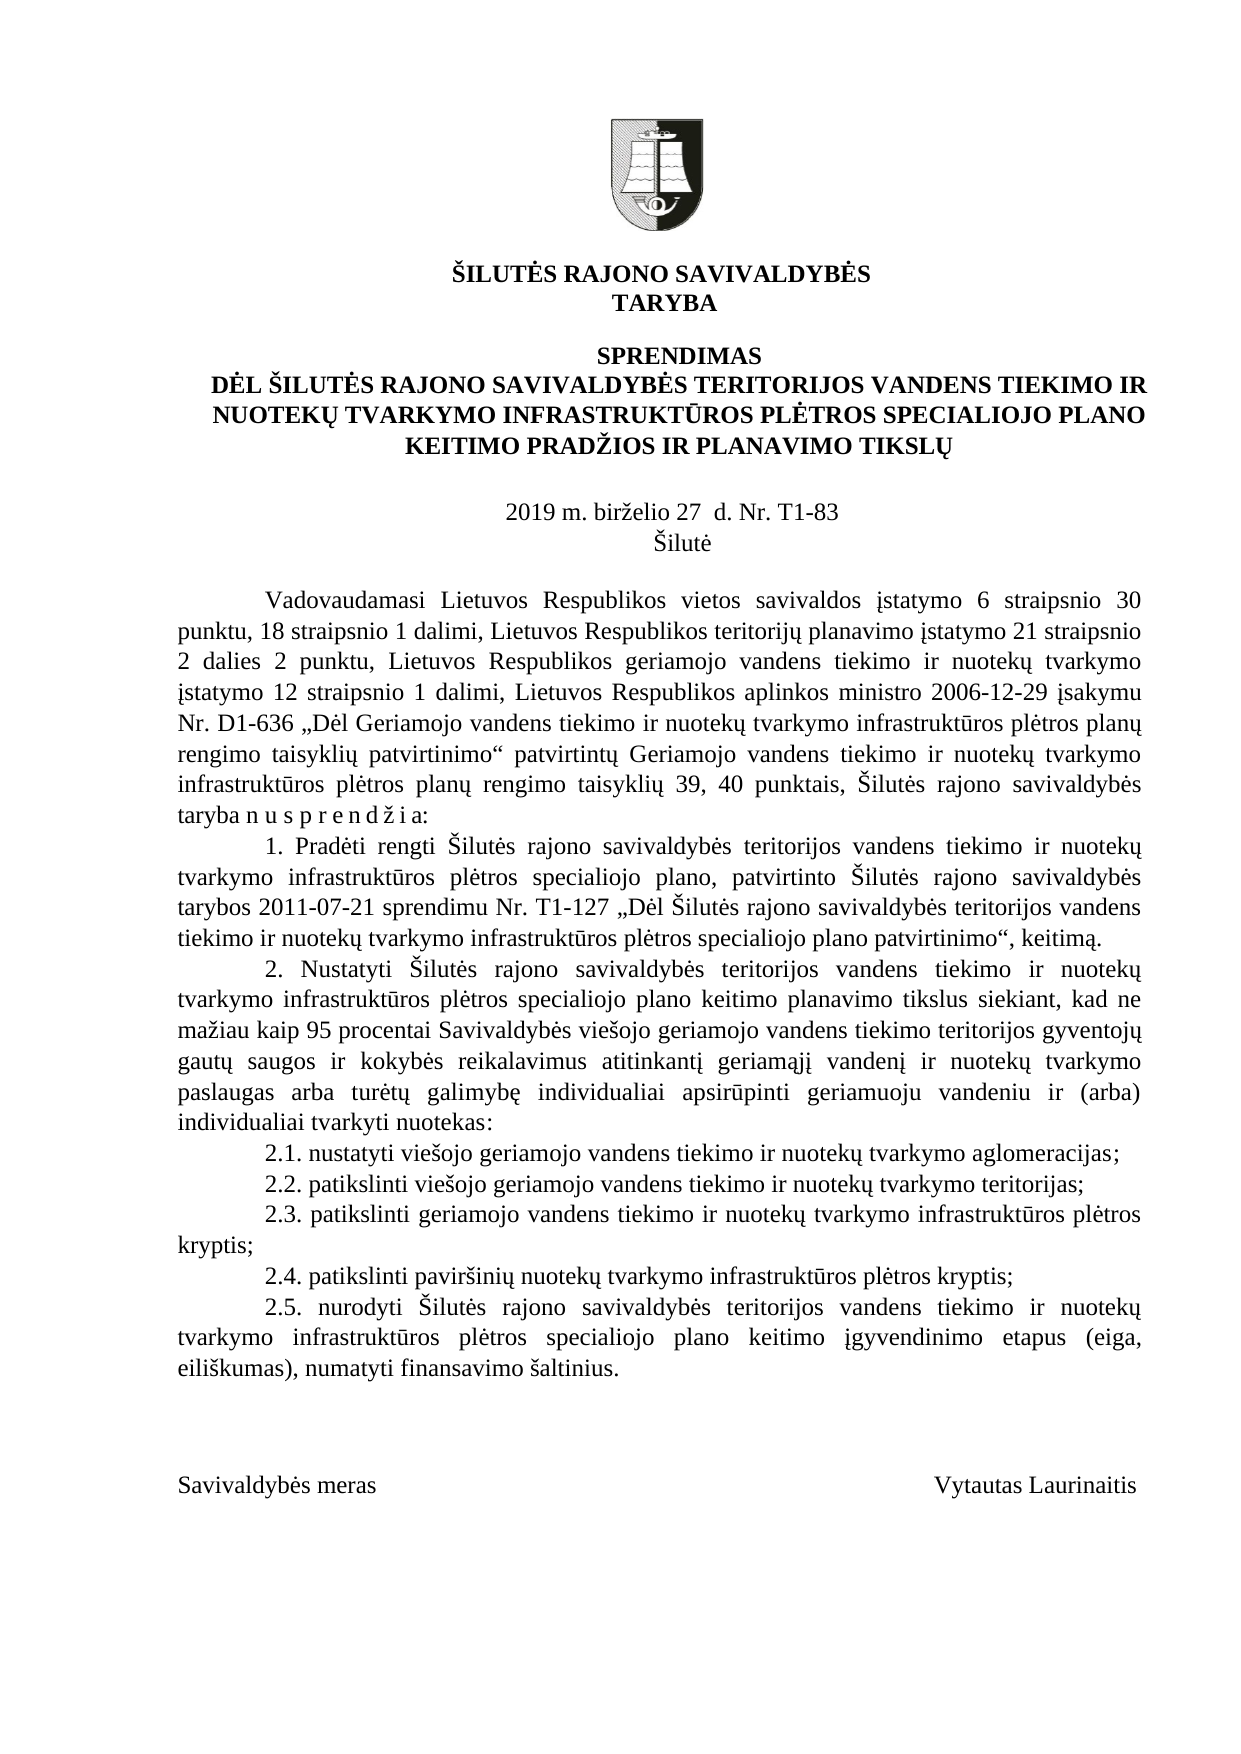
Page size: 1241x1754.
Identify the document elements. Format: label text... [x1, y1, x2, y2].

text Savivaldybės meras Vytautas Laurinaitis [177, 1470, 1181, 1499]
text 1. Pradėti rengti Šilutės rajono savivaldybės teritorijos vandens tiekimo ir nuotekų tvarkymo infrastruktūros plėtros specialiojo plano, patvirtinto Šilutės rajono savivaldybės tarybos 2011-07-21 sprendimu Nr. T1-127 „Dėl Šilutės rajono savivaldybės teritorijos vandens tiekimo ir nuotekų tvarkymo infrastruktūros plėtros specialiojo plano patvirtinimo“, keitimą. [177, 831, 1142, 952]
text 2.1. nustatyti viešojo geriamojo vandens tiekimo ir nuotekų tvarkymo aglomeracijas; [177, 1138, 1142, 1167]
text taryba [148, 288, 1181, 317]
text 2019 m. birželio 27 d. Nr. T1-83 [177, 497, 1167, 526]
text 2.2. patikslinti viešojo geriamojo vandens tiekimo ir nuotekų tvarkymo teritorijas; [177, 1169, 1142, 1198]
text 2.3. patikslinti geriamojo vandens tiekimo ir nuotekų tvarkymo infrastruktūros plėtros kryptis; [177, 1199, 1142, 1259]
text 2.4. patikslinti paviršinių nuotekų tvarkymo infrastruktūros plėtros kryptis; [177, 1261, 1142, 1290]
text Šilutė [74, 528, 1240, 557]
text 2.5. nurodyti Šilutės rajono savivaldybės teritorijos vandens tiekimo ir nuotekų tvarkymo infrastruktūros plėtros specialiojo plano keitimo įgyvendinimo etapus (eiga, eiliškumas), numatyti finansavimo šaltinius. [177, 1292, 1142, 1382]
text SPRENDIMAS [177, 341, 1181, 370]
text Dėl ŠILUTĖS RAJONO SAVIVALDYBĖS TERITORIJOS VANDENS TIEKIMO IR NUOTEKŲ TVARKYMO INFRASTRUKTŪROS PLĖTROS SPECIALIOJO PLANO keitimo pradžios ir planavimo tikslų [177, 370, 1181, 460]
text 2. Nustatyti Šilutės rajono savivaldybės teritorijos vandens tiekimo ir nuotekų tvarkymo infrastruktūros plėtros specialiojo plano keitimo planavimo tikslus siekiant, kad ne mažiau kaip 95 procentai Savivaldybės viešojo geriamojo vandens tiekimo teritorijos gyventojų gautų saugos ir kokybės reikalavimus atitinkantį geriamąjį vandenį ir nuotekų tvarkymo paslaugas arba turėtų galimybę individualiai apsirūpinti geriamuoju vandeniu ir (arba) individualiai tvarkyti nuotekas: [177, 954, 1142, 1136]
text Vadovaudamasi Lietuvos Respublikos vietos savivaldos įstatymo 6 straipsnio 30 punktu, 18 straipsnio 1 dalimi, Lietuvos Respublikos teritorijų planavimo įstatymo 21 straipsnio 2 dalies 2 punktu, Lietuvos Respublikos geriamojo vandens tiekimo ir nuotekų tvarkymo įstatymo 12 straipsnio 1 dalimi, Lietuvos Respublikos aplinkos ministro 2006-12-29 įsakymu Nr. D1-636 „Dėl Geriamojo vandens tiekimo ir nuotekų tvarkymo infrastruktūros plėtros planų rengimo taisyklių patvirtinimo“ patvirtintų Geriamojo vandens tiekimo ir nuotekų tvarkymo infrastruktūros plėtros planų rengimo taisyklių 39, 40 punktais, Šilutės rajono savivaldybės taryba n u s p r e n d ž i a: [177, 585, 1142, 829]
text ŠILUTĖS RAJONO savivaldybės [148, 259, 1181, 288]
